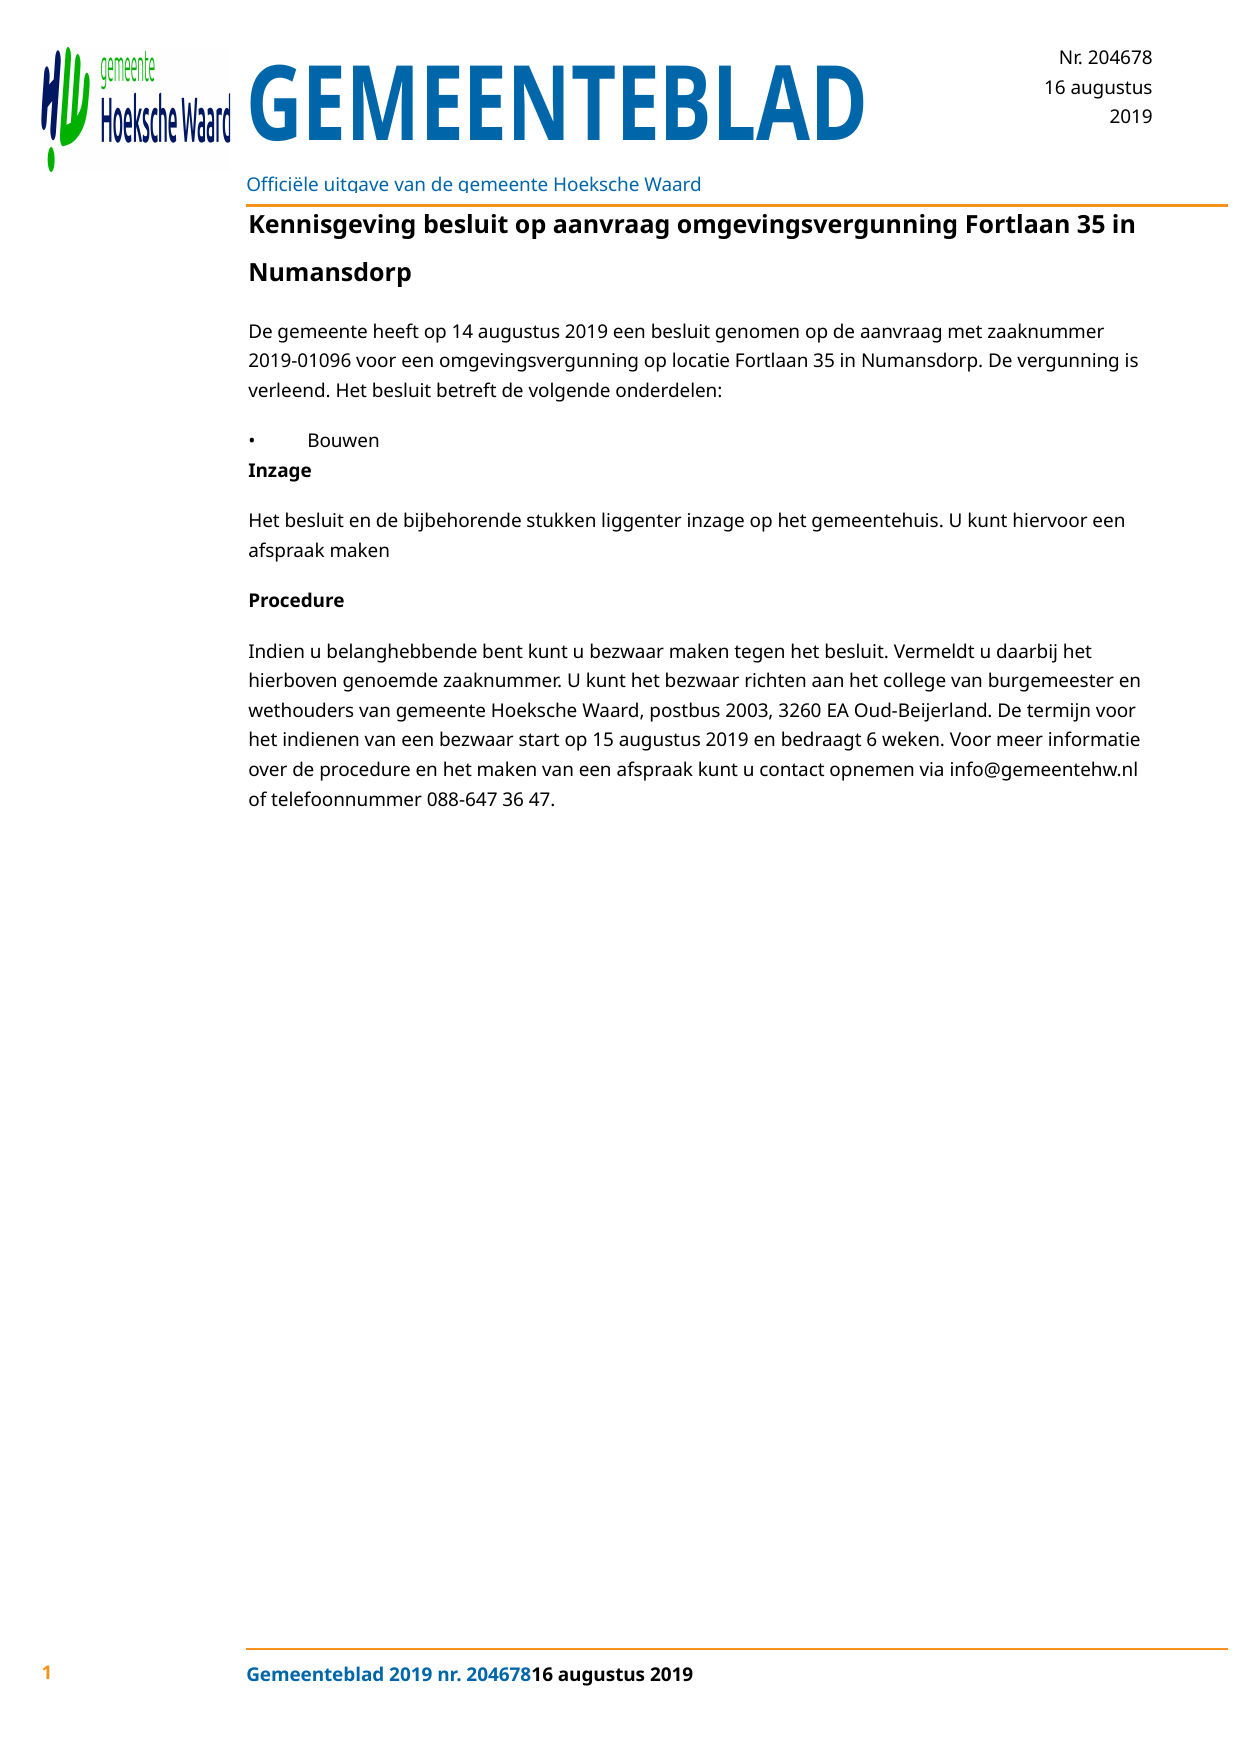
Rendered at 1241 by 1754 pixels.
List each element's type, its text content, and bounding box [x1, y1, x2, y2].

text Het besluit en de bijbehorende stukken liggenter inzage op het gemeentehuis. U kunt hiervoor een afspraak maken [248, 507, 1152, 563]
text Procedure [248, 587, 1152, 613]
picture [41, 47, 231, 172]
text Inzage [248, 457, 1152, 483]
list Bouwen [248, 427, 1152, 453]
text De gemeente heeft op 14 augustus 2019 een besluit genomen op de aanvraag met zaaknummer 2019-01096 voor een omgevingsvergunning op locatie Fortlaan 35 in Numansdorp. De vergunning is verleend. Het besluit betreft de volgende onderdelen: [248, 318, 1152, 403]
text Kennisgeving besluit op aanvraag omgevingsvergunning Fortlaan 35 in Numansdorp [248, 207, 1152, 288]
text Indien u belanghebbende bent kunt u bezwaar maken tegen het besluit. Vermeldt u daarbij het hierboven genoemde zaaknummer. U kunt het bezwaar richten aan het college van burgemeester en wethouders van gemeente Hoeksche Waard, postbus 2003, 3260 EA Oud-Beijerland. De termijn voor het indienen van een bezwaar start op 15 augustus 2019 en bedraagt 6 weken. Voor meer informatie over de procedure en het maken van een afspraak kunt u contact opnemen via info@gemeentehw.nl of telefoonnummer 088-647 36 47. [248, 638, 1152, 812]
